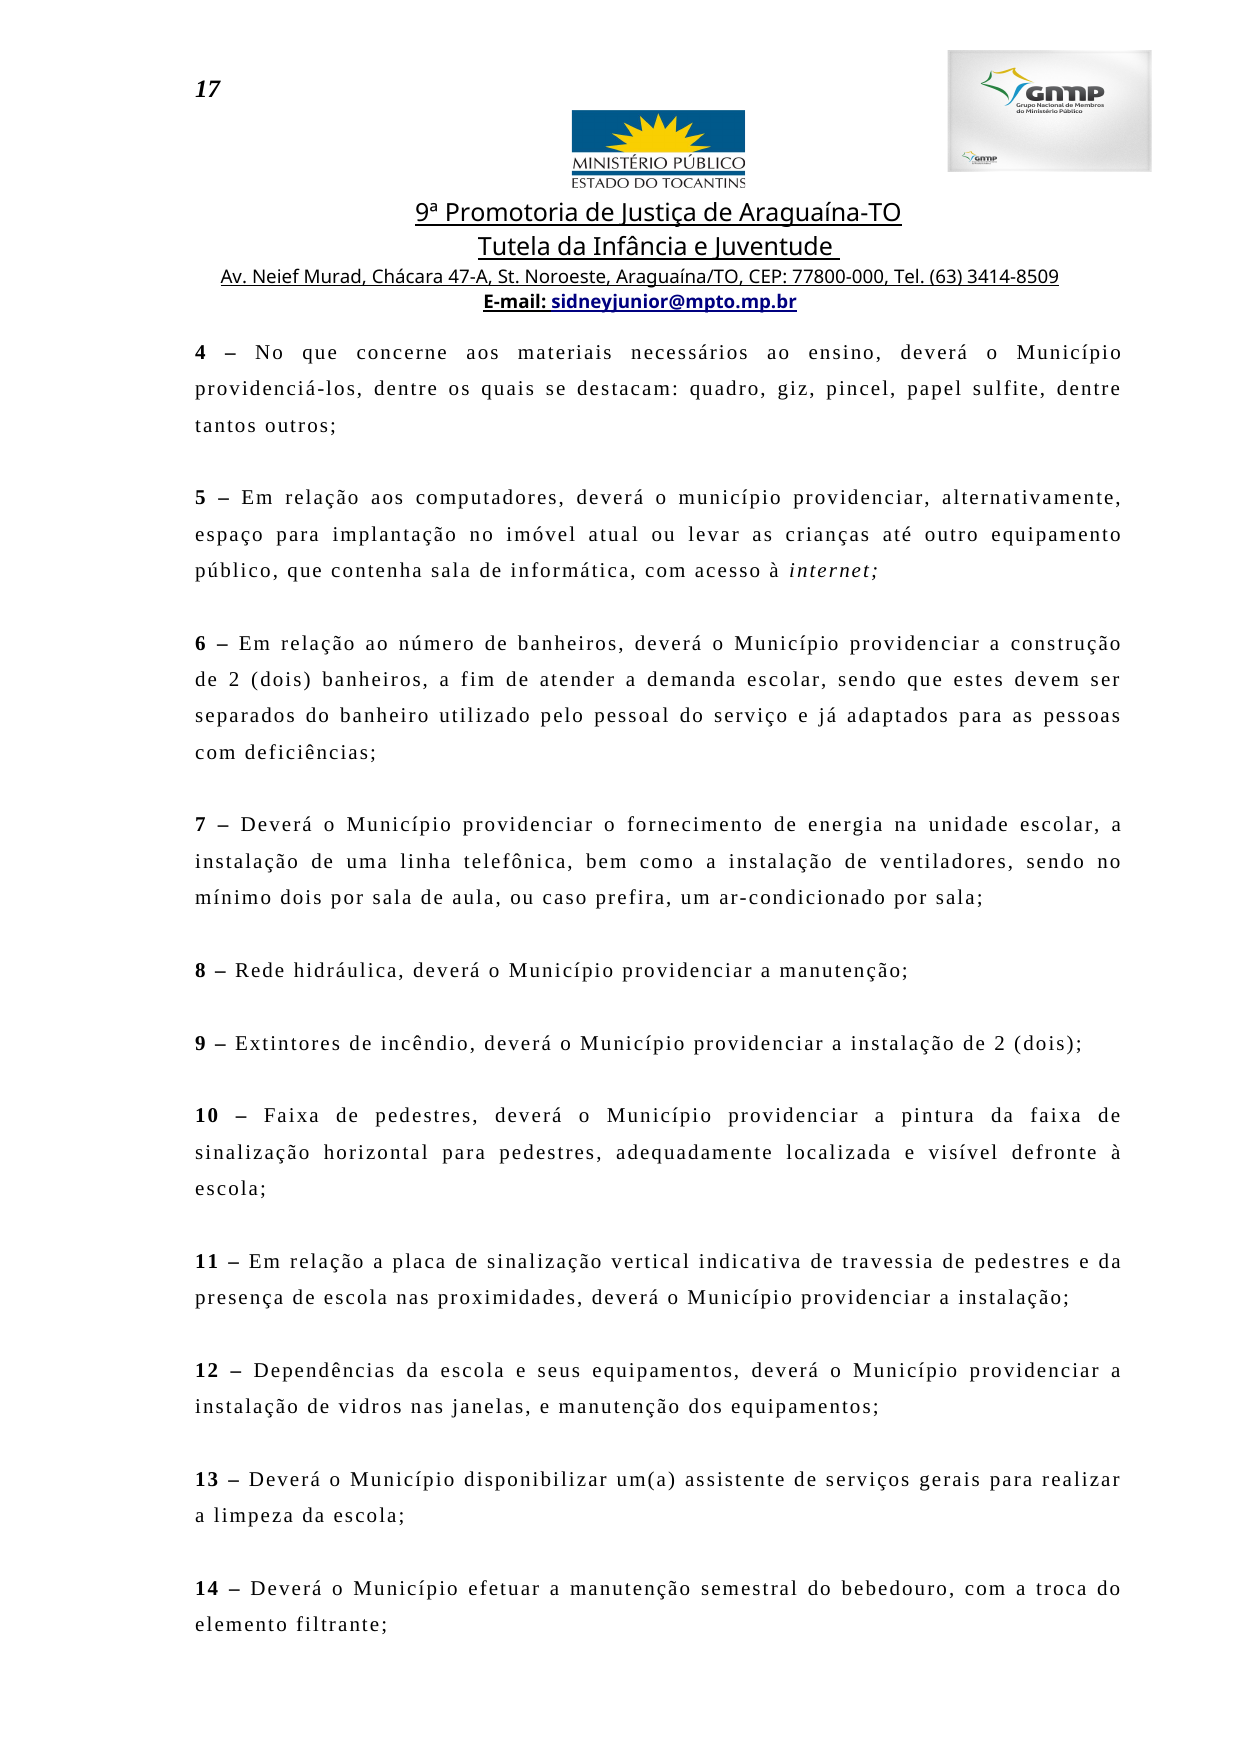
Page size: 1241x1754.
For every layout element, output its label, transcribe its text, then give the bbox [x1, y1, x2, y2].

text 6 – Em relação ao número de banheiros, deverá o Município providenciar a construção de 2 (dois) banheiros, a fim de atender a demanda escolar, sendo que estes devem ser separados do banheiro utilizado pelo pessoal do serviço e já adaptados para as pessoas com deficiências; [195, 630, 1122, 764]
picture [571, 110, 746, 188]
text 10 – Faixa de pedestres, deverá o Município providenciar a pintura da faixa de sinalização horizontal para pedestres, adequadamente localizada e visível defronte à escola; [195, 1103, 1122, 1200]
text 11 – Em relação a placa de sinalização vertical indicativa de travessia de pedestres e da presença de escola nas proximidades, deverá o Município providenciar a instalação; [195, 1248, 1122, 1309]
text 7 – Deverá o Município providenciar o fornecimento de energia na unidade escolar, a instalação de uma linha telefônica, bem como a instalação de ventiladores, sendo no mínimo dois por sala de aula, ou caso prefira, um ar-condicionado por sala; [195, 812, 1122, 909]
text 12 – Dependências da escola e seus equipamentos, deverá o Município providenciar a instalação de vidros nas janelas, e manutenção dos equipamentos; [195, 1357, 1122, 1418]
text 5 – Em relação aos computadores, deverá o município providenciar, alternativamente, espaço para implantação no imóvel atual ou levar as crianças até outro equipamento público, que contenha sala de informática, com acesso à internet; [195, 485, 1122, 582]
picture [947, 50, 1152, 172]
text 14 – Deverá o Município efetuar a manutenção semestral do bebedouro, com a troca do elemento filtrante; [195, 1576, 1122, 1636]
text 9 – Extintores de incêndio, deverá o Município providenciar a instalação de 2 (dois); [195, 1030, 1122, 1054]
text 13 – Deverá o Município disponibilizar um(a) assistente de serviços gerais para realizar a limpeza da escola; [195, 1467, 1122, 1527]
text 4 – No que concerne aos materiais necessários ao ensino, deverá o Município providenciá-los, dentre os quais se destacam: quadro, giz, pincel, papel sulfite, dentre tantos outros; [195, 339, 1122, 437]
text 8 – Rede hidráulica, deverá o Município providenciar a manutenção; [195, 958, 1122, 982]
